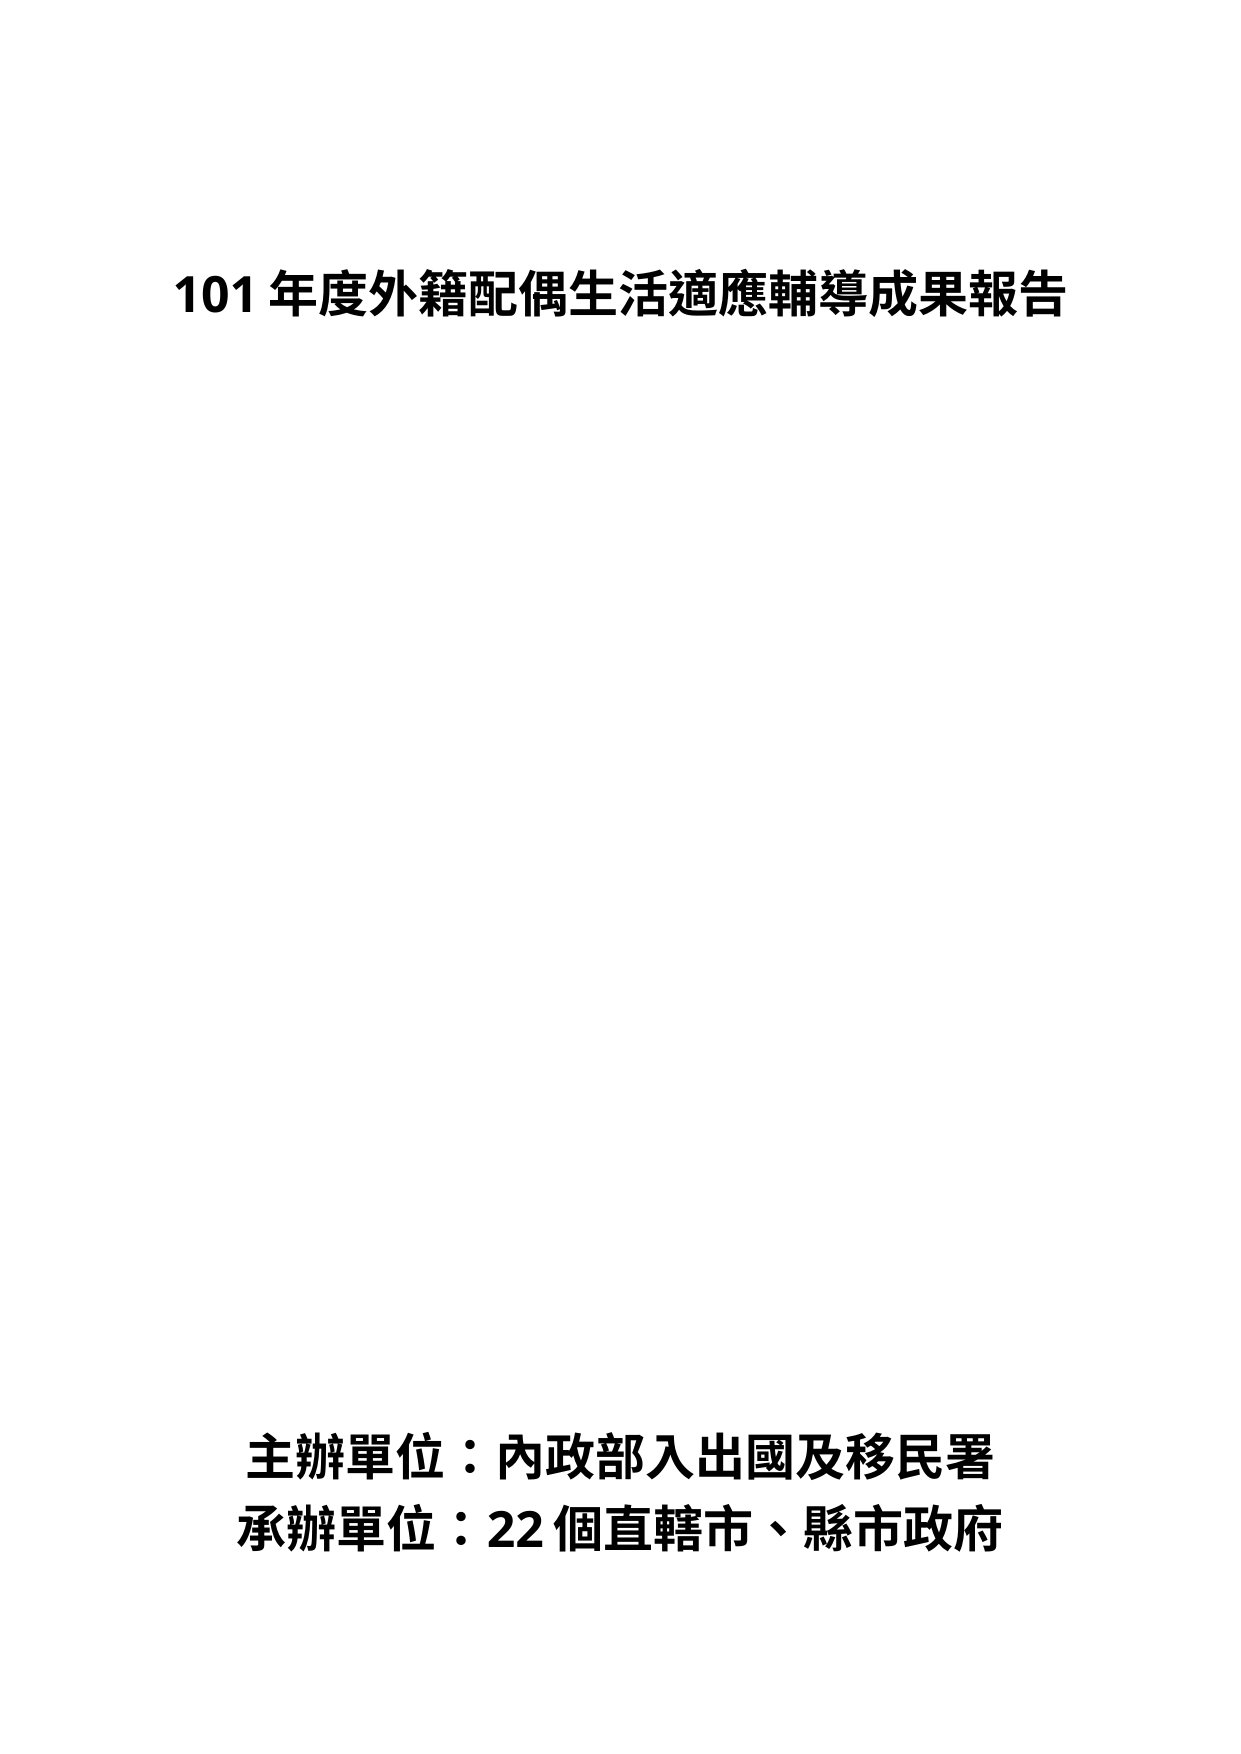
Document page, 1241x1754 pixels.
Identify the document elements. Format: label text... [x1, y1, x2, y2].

text 承辦單位：22個直轄市、縣市政府 [118, 1489, 1122, 1562]
text 101年度外籍配偶生活適應輔導成果報告 [118, 254, 1122, 327]
text 主辦單位：內政部入出國及移民署 [118, 1417, 1122, 1489]
